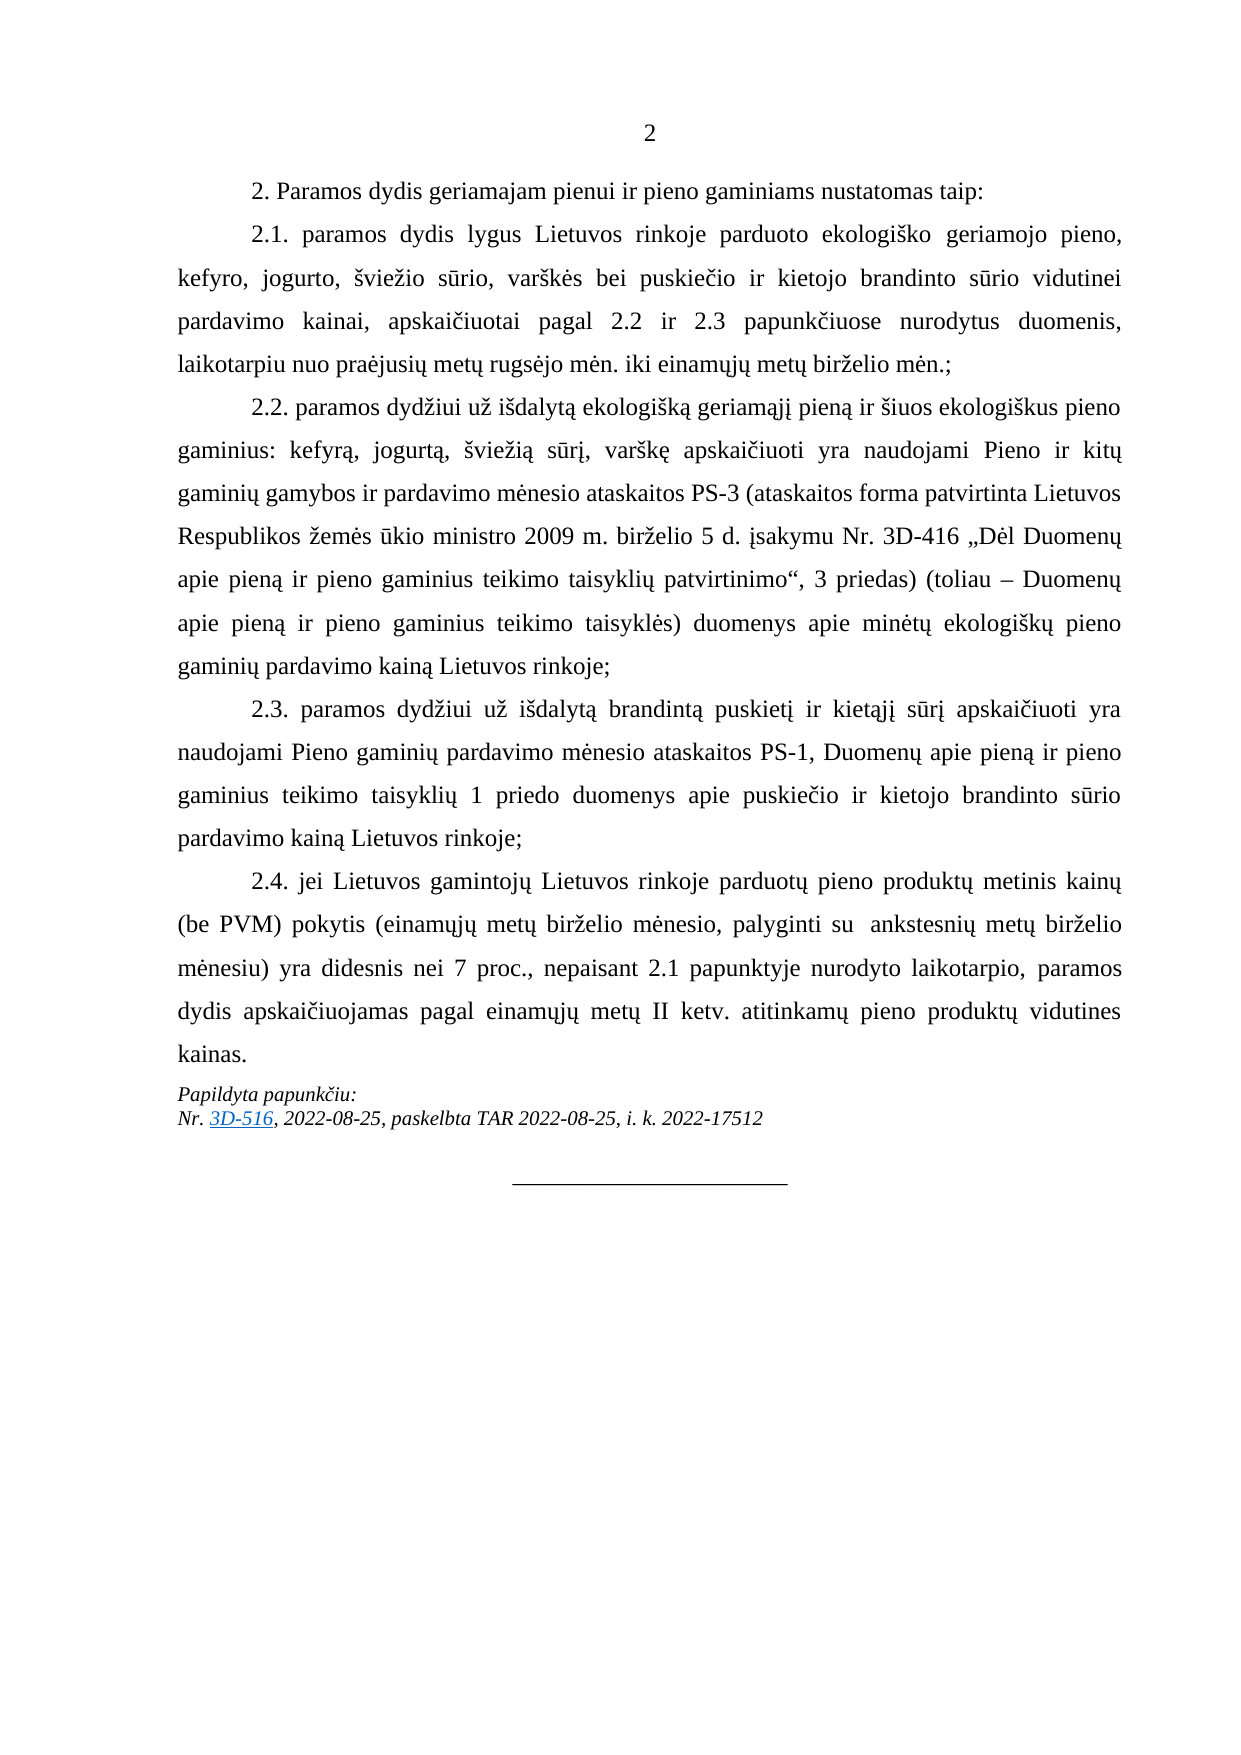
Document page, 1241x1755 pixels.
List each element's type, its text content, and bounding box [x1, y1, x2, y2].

text 2. Paramos dydis geriamajam pienui ir pieno gaminiams nustatomas taip: [177, 176, 1122, 205]
text 2.1. paramos dydis lygus Lietuvos rinkoje parduoto ekologiško geriamojo pieno, kefyro, jogurto, šviežio sūrio, varškės bei puskiečio ir kietojo brandinto sūrio vidutinei pardavimo kainai, apskaičiuotai pagal 2.2 ir 2.3 papunkčiuose nurodytus duomenis, laikotarpiu nuo praėjusių metų rugsėjo mėn. iki einamųjų metų birželio mėn.; [177, 219, 1122, 378]
text Nr. 3D-516, 2022-08-25, paskelbta TAR 2022-08-25, i. k. 2022-17512 [177, 1106, 1122, 1130]
text 2.3. paramos dydžiui už išdalytą brandintą puskietį ir kietąjį sūrį apskaičiuoti yra naudojami Pieno gaminių pardavimo mėnesio ataskaitos PS-1, Duomenų apie pieną ir pieno gaminius teikimo taisyklių 1 priedo duomenys apie puskiečio ir kietojo brandinto sūrio pardavimo kainą Lietuvos rinkoje; [177, 694, 1122, 852]
text Papildyta papunkčiu: [177, 1082, 1122, 1106]
text ______________________ [177, 1159, 1122, 1188]
text 2.2. paramos dydžiui už išdalytą ekologišką geriamąjį pieną ir šiuos ekologiškus pieno gaminius: kefyrą, jogurtą, šviežią sūrį, varškę apskaičiuoti yra naudojami Pieno ir kitų gaminių gamybos ir pardavimo mėnesio ataskaitos PS-3 (ataskaitos forma patvirtinta Lietuvos Respublikos žemės ūkio ministro 2009 m. birželio 5 d. įsakymu Nr. 3D-416 „Dėl Duomenų apie pieną ir pieno gaminius teikimo taisyklių patvirtinimo“, 3 priedas) (toliau – Duomenų apie pieną ir pieno gaminius teikimo taisyklės) duomenys apie minėtų ekologiškų pieno gaminių pardavimo kainą Lietuvos rinkoje; [177, 392, 1122, 679]
text 2.4. jei Lietuvos gamintojų Lietuvos rinkoje parduotų pieno produktų metinis kainų (be PVM) pokytis (einamųjų metų birželio mėnesio, palyginti su ankstesnių metų birželio mėnesiu) yra didesnis nei 7 proc., nepaisant 2.1 papunktyje nurodyto laikotarpio, paramos dydis apskaičiuojamas pagal einamųjų metų II ketv. atitinkamų pieno produktų vidutines kainas. [177, 866, 1122, 1068]
